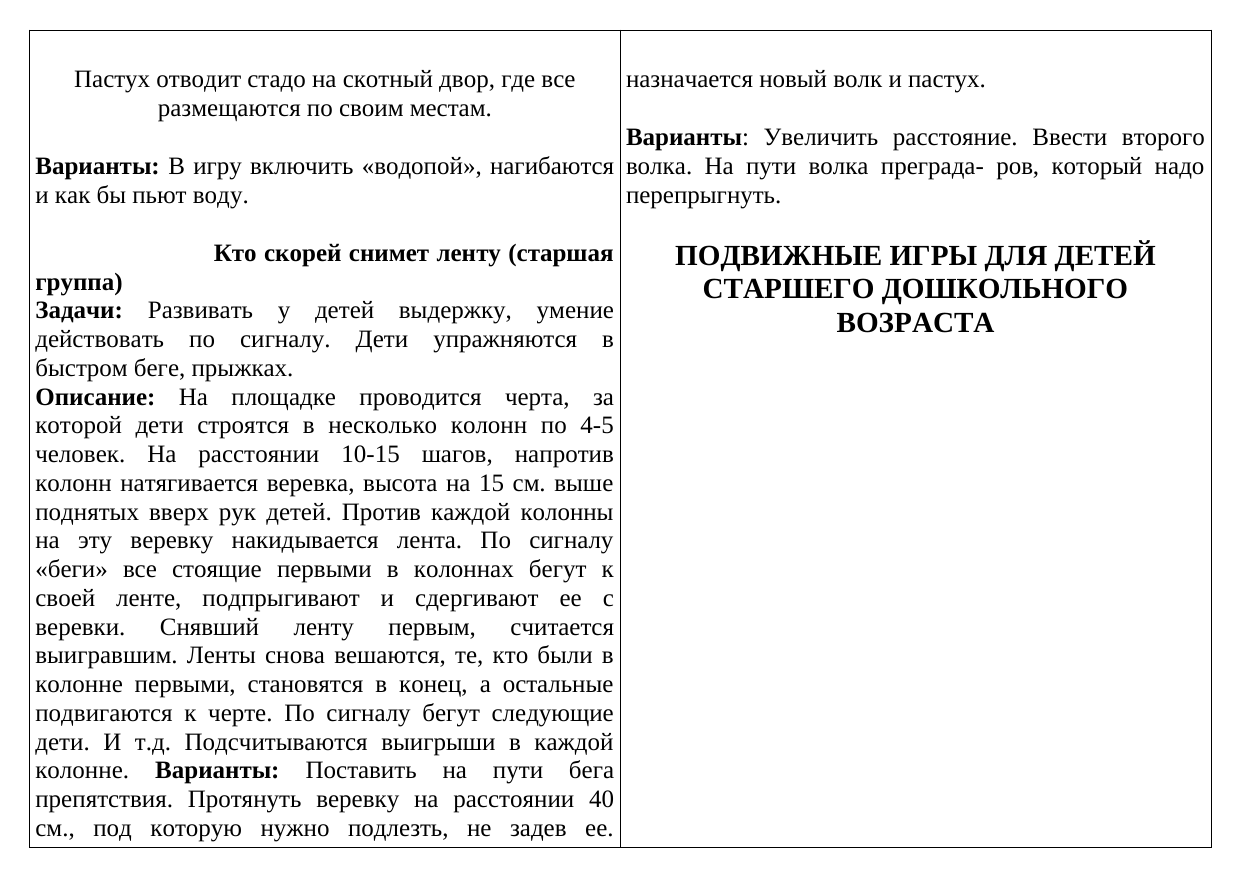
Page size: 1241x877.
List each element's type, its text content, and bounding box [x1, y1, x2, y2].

table_cell Пастух отводит стадо на скотный двор, где все размещаются по своим местам. Варианты: В игру включить «водопой», нагибаются и как бы пьют воду. Кто скорей снимет ленту (старшая группа) Задачи: Развивать у детей выдержку, умение действовать по сигналу. Дети упражняются в быстром беге, прыжках. Описание: На площадке проводится черта, за которой дети строятся в несколько колонн по 4-5 человек. На расстоянии 10-15 шагов, напротив колонн натягивается веревка, высота на 15 см. выше поднятых вверх рук детей. Против каждой колонны на эту веревку накидывается лента. По сигналу «беги» все стоящие первыми в колоннах бегут к своей ленте, подпрыгивают и сдергивают ее с веревки. Снявший ленту первым, считается выигравшим. Ленты снова вешаются, те, кто были в колонне первыми, становятся в конец, а остальные подвигаются к черте. По сигналу бегут следующие дети. И т.д. Подсчитываются выигрыши в каждой колонне. Варианты: Поставить на пути бега препятствия. Протянуть веревку на расстоянии 40 см., под которую нужно подлезть, не задев ее. [30, 31, 620, 847]
table_cell назначается новый волк и пастух. Варианты: Увеличить расстояние. Ввести второго волка. На пути волка преграда- ров, который надо перепрыгнуть. ПОДВИЖНЫЕ ИГРЫ ДЛЯ ДЕТЕЙ СТАРШЕГО ДОШКОЛЬНОГО ВОЗРАСТА [621, 31, 1211, 847]
